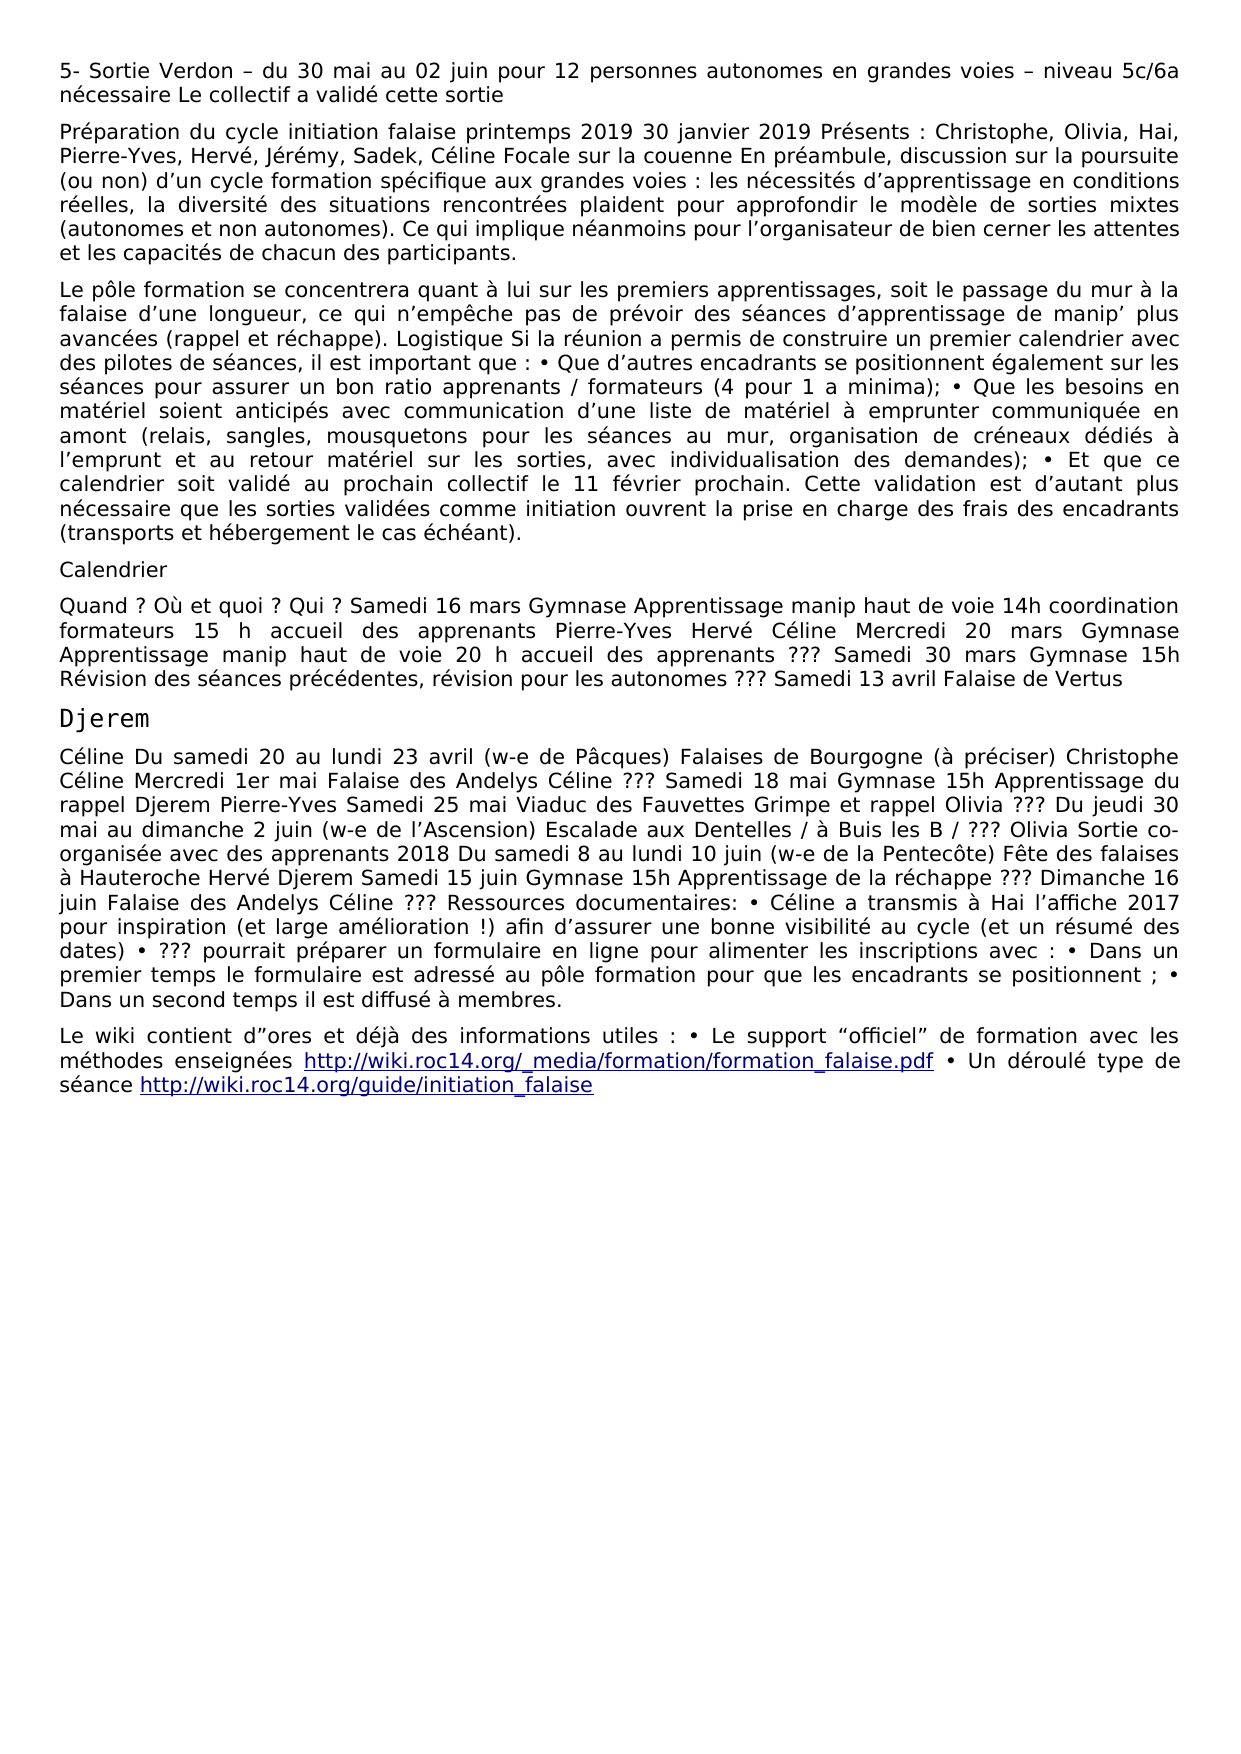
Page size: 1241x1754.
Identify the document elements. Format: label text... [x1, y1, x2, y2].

text Le pôle formation se concentrera quant à lui sur les premiers apprentissages, soit le passage du mur à la falaise d’une longueur, ce qui n’empêche pas de prévoir des séances d’apprentissage de manip’ plus avancées (rappel et réchappe). Logistique Si la réunion a permis de construire un premier calendrier avec des pilotes de séances, il est important que : • Que d’autres encadrants se positionnent également sur les séances pour assurer un bon ratio apprenants / formateurs (4 pour 1 a minima); • Que les besoins en matériel soient anticipés avec communication d’une liste de matériel à emprunter communiquée en amont (relais, sangles, mousquetons pour les séances au mur, organisation de créneaux dédiés à l’emprunt et au retour matériel sur les sorties, avec individualisation des demandes); • Et que ce calendrier soit validé au prochain collectif le 11 février prochain. Cette validation est d’autant plus nécessaire que les sorties validées comme initiation ouvrent la prise en charge des frais des encadrants (transports et hébergement le cas échéant). [59, 278, 1181, 545]
text Le wiki contient d”ores et déjà des informations utiles : • Le support “officiel” de formation avec les méthodes enseignées http://wiki.roc14.org/_media/formation/formation_falaise.pdf • Un déroulé type de séance http://wiki.roc14.org/guide/initiation_falaise [59, 1024, 1181, 1097]
text Préparation du cycle initiation falaise printemps 2019 30 janvier 2019 Présents : Christophe, Olivia, Hai, Pierre-Yves, Hervé, Jérémy, Sadek, Céline Focale sur la couenne En préambule, discussion sur la poursuite (ou non) d’un cycle formation spécifique aux grandes voies : les nécessités d’apprentissage en conditions réelles, la diversité des situations rencontrées plaident pour approfondir le modèle de sorties mixtes (autonomes et non autonomes). Ce qui implique néanmoins pour l’organisateur de bien cerner les attentes et les capacités de chacun des participants. [59, 120, 1181, 266]
text Quand ? Où et quoi ? Qui ? Samedi 16 mars Gymnase Apprentissage manip haut de voie 14h coordination formateurs 15 h accueil des apprenants Pierre-Yves Hervé Céline Mercredi 20 mars Gymnase Apprentissage manip haut de voie 20 h accueil des apprenants ??? Samedi 30 mars Gymnase 15h Révision des séances précédentes, révision pour les autonomes ??? Samedi 13 avril Falaise de Vertus [59, 594, 1181, 692]
text Calendrier [59, 558, 1181, 582]
text Céline Du samedi 20 au lundi 23 avril (w-e de Pâcques) Falaises de Bourgogne (à préciser) Christophe Céline Mercredi 1er mai Falaise des Andelys Céline ??? Samedi 18 mai Gymnase 15h Apprentissage du rappel Djerem Pierre-Yves Samedi 25 mai Viaduc des Fauvettes Grimpe et rappel Olivia ??? Du jeudi 30 mai au dimanche 2 juin (w-e de l’Ascension) Escalade aux Dentelles / à Buis les B / ??? Olivia Sortie co-organisée avec des apprenants 2018 Du samedi 8 au lundi 10 juin (w-e de la Pentecôte) Fête des falaises à Hauteroche Hervé Djerem Samedi 15 juin Gymnase 15h Apprentissage de la réchappe ??? Dimanche 16 juin Falaise des Andelys Céline ??? Ressources documentaires: • Céline a transmis à Hai l’affiche 2017 pour inspiration (et large amélioration !) afin d’assurer une bonne visibilité au cycle (et un résumé des dates) • ??? pourrait préparer un formulaire en ligne pour alimenter les inscriptions avec : • Dans un premier temps le formulaire est adressé au pôle formation pour que les encadrants se positionnent ; • Dans un second temps il est diffusé à membres. [59, 745, 1181, 1012]
text 5- Sortie Verdon – du 30 mai au 02 juin pour 12 personnes autonomes en grandes voies – niveau 5c/6a nécessaire Le collectif a validé cette sortie [59, 59, 1181, 108]
text Djerem [59, 704, 1181, 733]
